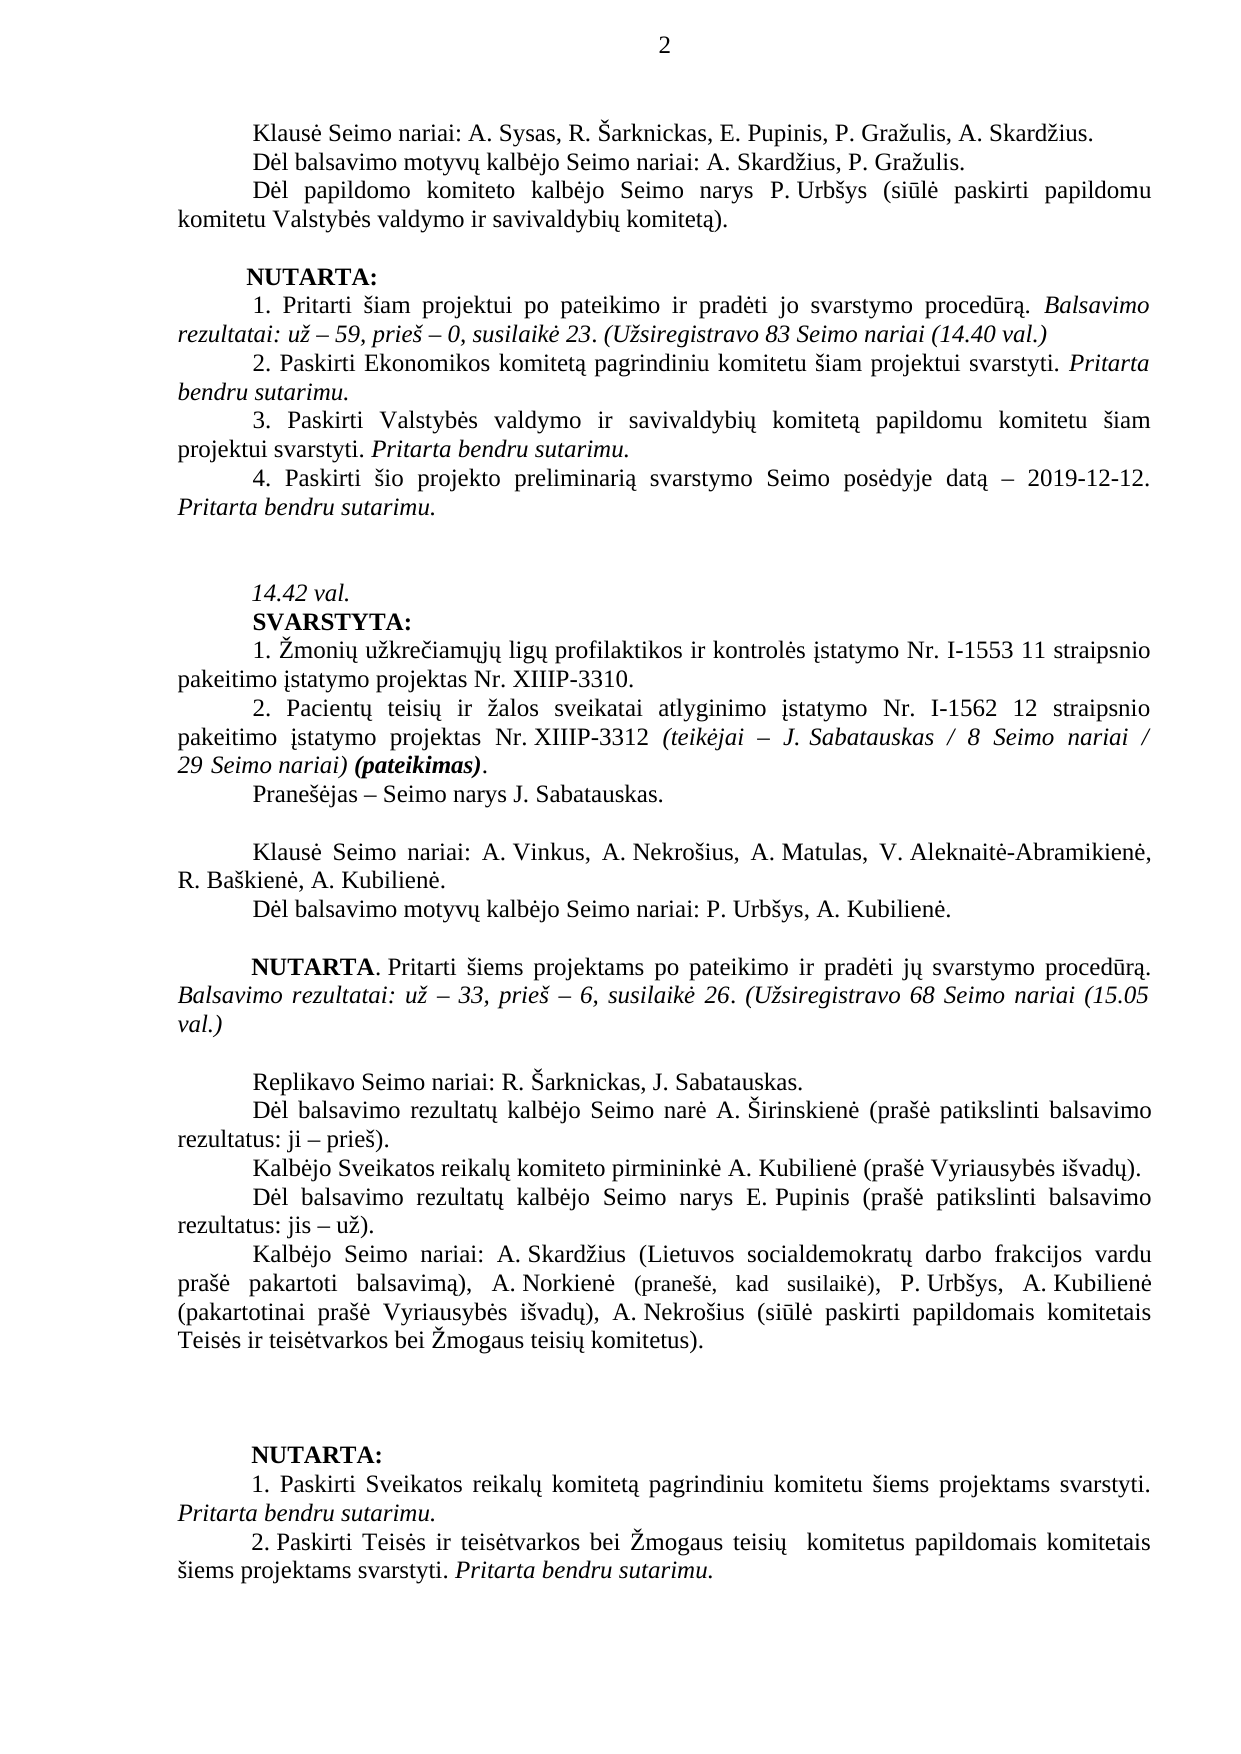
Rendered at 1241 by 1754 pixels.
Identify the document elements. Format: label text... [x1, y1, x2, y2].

text Pranešėjas – Seimo narys J. Sabatauskas. [177, 779, 1152, 808]
text Dėl balsavimo motyvų kalbėjo Seimo nariai: P. Urbšys, A. Kubilienė. [177, 894, 1152, 923]
text Klausė Seimo nariai: A. Vinkus, A. Nekrošius, A. Matulas, V. Aleknaitė-Abramikienė, R. Baškienė, A. Kubilienė. [177, 837, 1152, 894]
text 1. Paskirti Sveikatos reikalų komitetą pagrindiniu komitetu šiems projektams svarstyti. Pritarta bendru sutarimu. [177, 1469, 1152, 1527]
text NUTARTA: [177, 262, 1152, 291]
text NUTARTA. Pritarti šiems projektams po pateikimo ir pradėti jų svarstymo procedūrą. Balsavimo rezultatai: už – 33, prieš – 6, susilaikė 26. (Užsiregistravo 68 Seimo nariai (15.05 val.) [177, 952, 1152, 1038]
text Dėl balsavimo rezultatų kalbėjo Seimo narys E. Pupinis (prašė patikslinti balsavimo rezultatus: jis – už). [177, 1182, 1152, 1239]
text Replikavo Seimo nariai: R. Šarknickas, J. Sabatauskas. [177, 1067, 1152, 1096]
text 14.42 val. [177, 578, 1152, 607]
text Klausė Seimo nariai: A. Sysas, R. Šarknickas, E. Pupinis, P. Gražulis, A. Skardžius. [177, 118, 1152, 147]
text Kalbėjo Sveikatos reikalų komiteto pirmininkė A. Kubilienė (prašė Vyriausybės išvadų). [177, 1153, 1152, 1182]
text Kalbėjo Seimo nariai: A. Skardžius (Lietuvos socialdemokratų darbo frakcijos vardu prašė pakartoti balsavimą), A. Norkienė (pranešė, kad susilaikė), P. Urbšys, A. Kubilienė (pakartotinai prašė Vyriausybės išvadų), A. Nekrošius (siūlė paskirti papildomais komitetais Teisės ir teisėtvarkos bei Žmogaus teisių komitetus). [177, 1239, 1152, 1354]
text Dėl balsavimo rezultatų kalbėjo Seimo narė A. Širinskienė (prašė patikslinti balsavimo rezultatus: ji – prieš). [177, 1096, 1152, 1153]
text 4. Paskirti šio projekto preliminarią svarstymo Seimo posėdyje datą – 2019-12-12. Pritarta bendru sutarimu. [177, 463, 1152, 521]
text NUTARTA: [177, 1441, 1152, 1469]
text SVARSTYTA: [177, 607, 1152, 636]
text 3. Paskirti Valstybės valdymo ir savivaldybių komitetą papildomu komitetu šiam projektui svarstyti. Pritarta bendru sutarimu. [177, 406, 1152, 463]
text 1. Žmonių užkrečiamųjų ligų profilaktikos ir kontrolės įstatymo Nr. I-1553 11 straipsnio pakeitimo įstatymo projektas Nr. XIIIP-3310. [177, 636, 1152, 693]
text 2. Paskirti Teisės ir teisėtvarkos bei Žmogaus teisių komitetus papildomais komitetais šiems projektams svarstyti. Pritarta bendru sutarimu. [177, 1527, 1152, 1584]
text 2. Paskirti Ekonomikos komitetą pagrindiniu komitetu šiam projektui svarstyti. Pritarta bendru sutarimu. [177, 348, 1152, 406]
text 2. Pacientų teisių ir žalos sveikatai atlyginimo įstatymo Nr. I-1562 12 straipsnio pakeitimo įstatymo projektas Nr. XIIIP-3312 (teikėjai – J. Sabatauskas / 8 Seimo nariai / 29 Seimo nariai) (pateikimas). [177, 693, 1152, 779]
text Dėl balsavimo motyvų kalbėjo Seimo nariai: A. Skardžius, P. Gražulis. [177, 147, 1152, 176]
text 1. Pritarti šiam projektui po pateikimo ir pradėti jo svarstymo procedūrą. Balsavimo rezultatai: už – 59, prieš – 0, susilaikė 23. (Užsiregistravo 83 Seimo nariai (14.40 val.) [177, 291, 1152, 348]
text Dėl papildomo komiteto kalbėjo Seimo narys P. Urbšys (siūlė paskirti papildomu komitetu Valstybės valdymo ir savivaldybių komitetą). [177, 176, 1152, 233]
